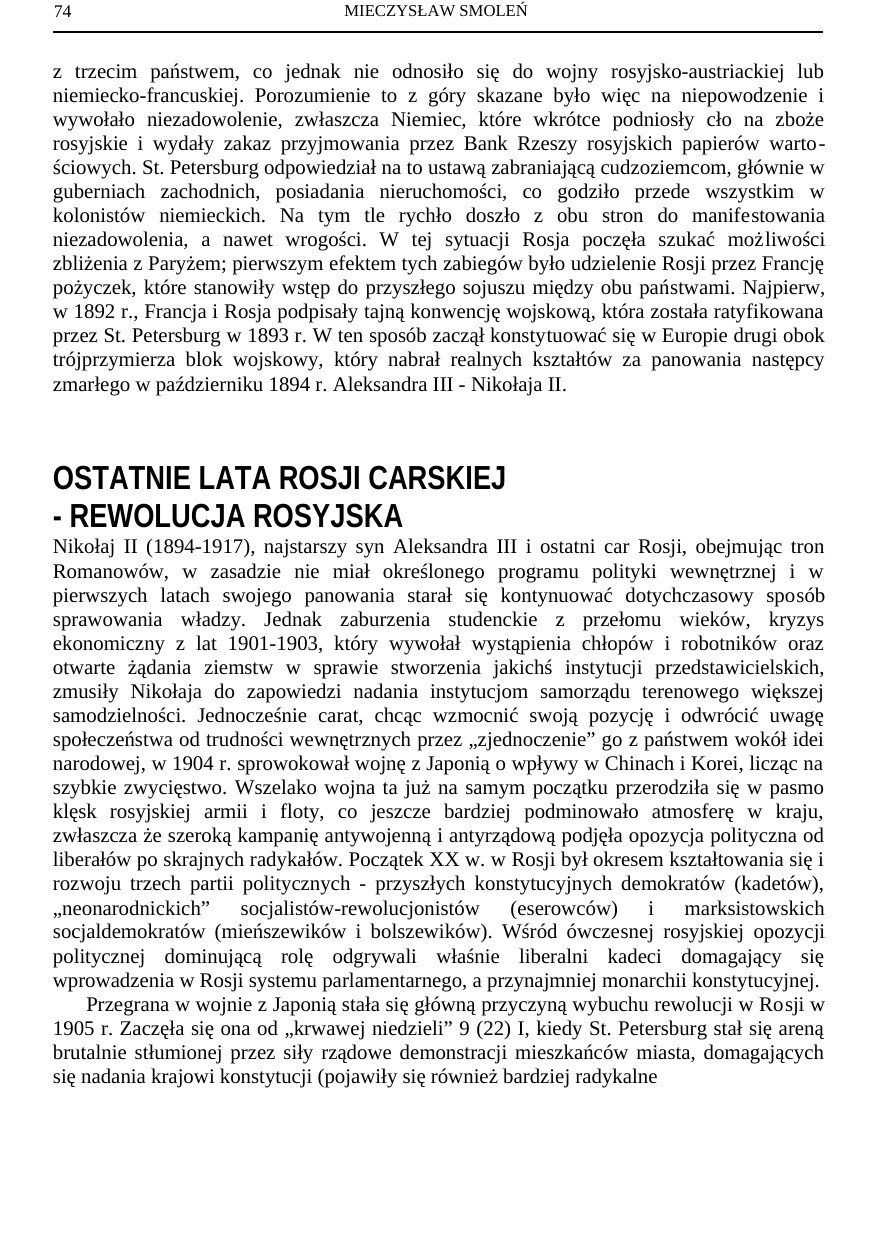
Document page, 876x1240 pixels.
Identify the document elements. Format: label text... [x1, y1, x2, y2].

text 74 [54, 1, 77, 21]
text z trzecim państwem, co jednak nie odnosiło się do wojny rosyjsko-austriackiej lub niemiecko-francuskiej. Porozumienie to z góry skazane było więc na niepowodzenie i wywołało niezadowolenie, zwłaszcza Niemiec, które wkrótce podniosły cło na zboże rosyjskie i wydały zakaz przyjmowania przez Bank Rzeszy rosyjskich papierów warto­ściowych. St. Petersburg odpowiedział na to ustawą zabraniającą cudzoziemcom, głównie w guberniach zachodnich, posiadania nieruchomości, co godziło przede wszystkim w kolonistów niemieckich. Na tym tle rychło doszło z obu stron do manife­stowania niezadowolenia, a nawet wrogości. W tej sytuacji Rosja poczęła szukać moż­liwości zbliżenia z Paryżem; pierwszym efektem tych zabiegów było udzielenie Rosji przez Francję pożyczek, które stanowiły wstęp do przyszłego sojuszu między obu pań­stwami. Najpierw, w 1892 r., Francja i Rosja podpisały tajną konwencję wojskową, która została ratyfikowana przez St. Petersburg w 1893 r. W ten sposób zaczął konsty­tuować się w Europie drugi obok trójprzymierza blok wojskowy, który nabrał realnych kształtów za panowania następcy zmarłego w październiku 1894 r. Aleksandra III - Nikołaja II. [53, 59, 825, 396]
text Nikołaj II (1894-1917), najstarszy syn Aleksandra III i ostatni car Rosji, obejmując tron Romanowów, w zasadzie nie miał określonego programu polityki wewnętrznej i w pierwszych latach swojego panowania starał się kontynuować dotychczasowy spo­sób sprawowania władzy. Jednak zaburzenia studenckie z przełomu wieków, kryzys ekonomiczny z lat 1901-1903, który wywołał wystąpienia chłopów i robotników oraz otwarte żądania ziemstw w sprawie stworzenia jakichś instytucji przedstawicielskich, zmusiły Nikołaja do zapowiedzi nadania instytucjom samorządu terenowego większej samodzielności. Jednocześnie carat, chcąc wzmocnić swoją pozycję i odwrócić uwagę społeczeństwa od trudności wewnętrznych przez „zjednoczenie” go z państwem wokół idei narodowej, w 1904 r. sprowokował wojnę z Japonią o wpływy w Chinach i Korei, licząc na szybkie zwycięstwo. Wszelako wojna ta już na samym początku przerodziła się w pasmo klęsk rosyjskiej armii i floty, co jeszcze bardziej podminowało atmosferę w kraju, zwłaszcza że szeroką kampanię antywojenną i antyrządową podjęła opozycja polityczna od liberałów po skrajnych radykałów. Początek XX w. w Rosji był okresem kształtowania się i rozwoju trzech partii politycznych - przyszłych konstytucyjnych demokratów (kadetów), „neonarodnickich” socjalistów-rewolucjonistów (eserowców) i marksistowskich socjaldemokratów (mieńszewików i bolszewików). Wśród ówcze­snej rosyjskiej opozycji politycznej dominującą rolę odgrywali właśnie liberalni kadeci domagający się wprowadzenia w Rosji systemu parlamentarnego, a przynajmniej mo­narchii konstytucyjnej. [53, 534, 825, 992]
subtitle OSTATNIE LATA ROSJI CARSKIEJ [53, 458, 825, 496]
text Przegrana w wojnie z Japonią stała się główną przyczyną wybuchu rewolucji w Ro­sji w 1905 r. Zaczęła się ona od „krwawej niedzieli” 9 (22) I, kiedy St. Petersburg stał się areną brutalnie stłumionej przez siły rządowe demonstracji mieszkańców miasta, domagających się nadania krajowi konstytucji (pojawiły się również bardziej radykalne [53, 992, 825, 1088]
subtitle - REWOLUCJA ROSYJSKA [53, 496, 825, 534]
text MIECZYSŁAW SMOLEŃ [344, 1, 532, 20]
